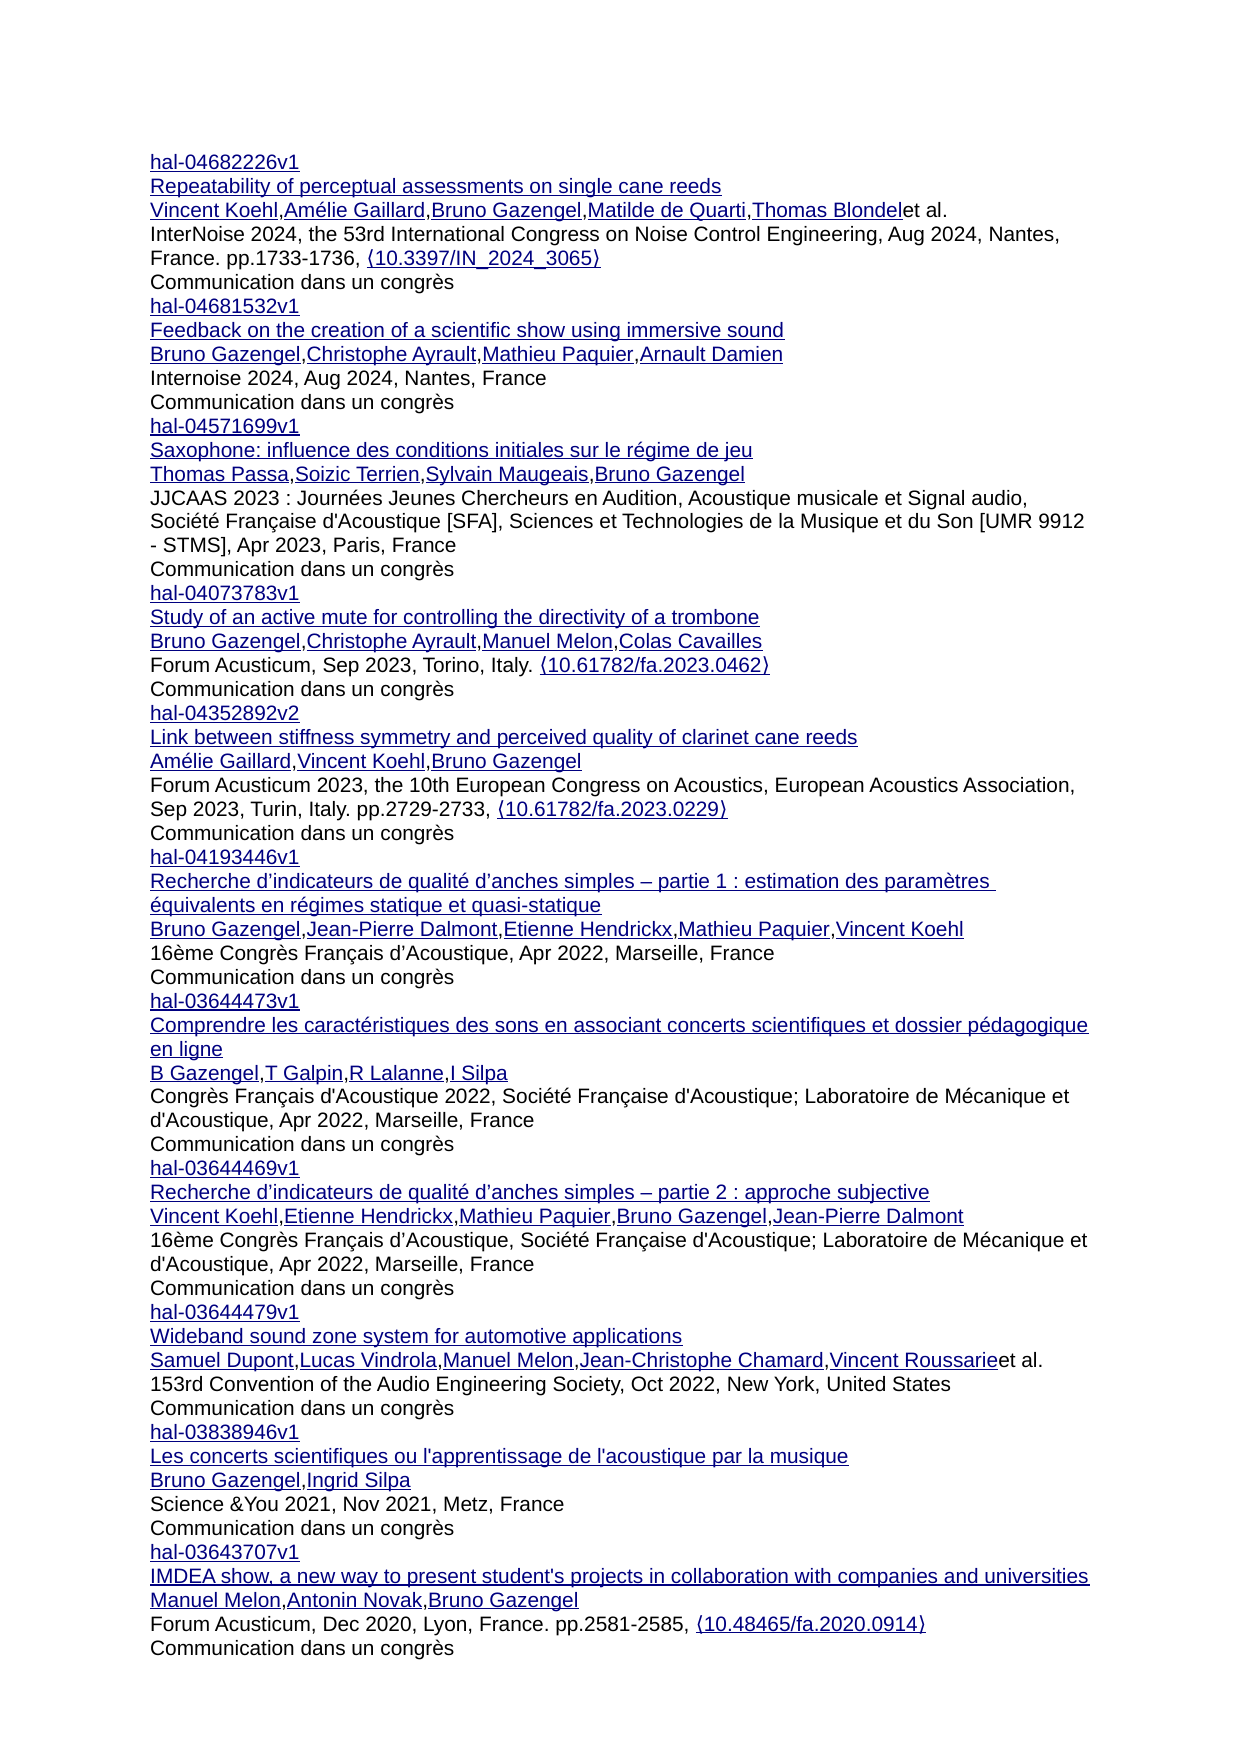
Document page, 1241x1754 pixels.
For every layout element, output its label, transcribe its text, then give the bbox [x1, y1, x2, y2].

table_cell Comprendre les caractéristiques des sons en associant concerts scientifiques et dossier pédagogique en ligne B Gazengel,T Galpin,R Lalanne,I Silpa Congrès Français d'Acoustique 2022, Société Française d'Acoustique; Laboratoire de Mécanique et d'Acoustique, Apr 2022, Marseille, France Communication dans un congrès hal-03644469v1 [150, 1013, 1090, 1180]
table_cell Study of an active mute for controlling the directivity of a trombone Bruno Gazengel,Christophe Ayrault,Manuel Melon,Colas Cavailles Forum Acusticum, Sep 2023, Torino, Italy. ⟨10.61782/fa.2023.0462⟩ Communication dans un congrès hal-04352892v2 [150, 605, 1090, 725]
table_cell Wideband sound zone system for automotive applications Samuel Dupont,Lucas Vindrola,Manuel Melon,Jean-Christophe Chamard,Vincent Roussarieet al. 153rd Convention of the Audio Engineering Society, Oct 2022, New York, United States Communication dans un congrès hal-03838946v1 [150, 1324, 1090, 1444]
table_cell Les concerts scientifiques ou l'apprentissage de l'acoustique par la musique Bruno Gazengel,Ingrid Silpa Science &You 2021, Nov 2021, Metz, France Communication dans un congrès hal-03643707v1 [150, 1444, 1090, 1563]
table_cell IMDEA show, a new way to present student's projects in collaboration with companies and universities [150, 1564, 1090, 1584]
table_cell Feedback on the creation of a scientific show using immersive sound Bruno Gazengel,Christophe Ayrault,Mathieu Paquier,Arnault Damien Internoise 2024, Aug 2024, Nantes, France Communication dans un congrès hal-04571699v1 [150, 318, 1090, 437]
table_cell Recherche d’indicateurs de qualité d’anches simples – partie 1 : estimation des paramètres équivalents en régimes statique et quasi-statique Bruno Gazengel,Jean-Pierre Dalmont,Etienne Hendrickx,Mathieu Paquier,Vincent Koehl 16ème Congrès Français d’Acoustique, Apr 2022, Marseille, France Communication dans un congrès hal-03644473v1 [150, 869, 1090, 1012]
table_cell Saxophone: influence des conditions initiales sur le régime de jeu Thomas Passa,Soizic Terrien,Sylvain Maugeais,Bruno Gazengel JJCAAS 2023 : Journées Jeunes Chercheurs en Audition, Acoustique musicale et Signal audio, Société Française d'Acoustique [SFA], Sciences et Technologies de la Musique et du Son [UMR 9912 - STMS], Apr 2023, Paris, France Communication dans un congrès hal-04073783v1 [150, 438, 1090, 605]
table_cell hal-04682226v1 [150, 150, 1090, 174]
table_cell Recherche d’indicateurs de qualité d’anches simples – partie 2 : approche subjective Vincent Koehl,Etienne Hendrickx,Mathieu Paquier,Bruno Gazengel,Jean-Pierre Dalmont 16ème Congrès Français d’Acoustique, Société Française d'Acoustique; Laboratoire de Mécanique et d'Acoustique, Apr 2022, Marseille, France Communication dans un congrès hal-03644479v1 [150, 1180, 1090, 1324]
table_cell Link between stiffness symmetry and perceived quality of clarinet cane reeds Amélie Gaillard,Vincent Koehl,Bruno Gazengel Forum Acusticum 2023, the 10th European Congress on Acoustics, European Acoustics Association, Sep 2023, Turin, Italy. pp.2729-2733, ⟨10.61782/fa.2023.0229⟩ Communication dans un congrès hal-04193446v1 [150, 725, 1090, 869]
table_cell Manuel Melon,Antonin Novak,Bruno Gazengel Forum Acusticum, Dec 2020, Lyon, France. pp.2581-2585, ⟨10.48465/fa.2020.0914⟩ Communication dans un congrès [150, 1586, 1090, 1659]
table_cell Repeatability of perceptual assessments on single cane reeds Vincent Koehl,Amélie Gaillard,Bruno Gazengel,Matilde de Quarti,Thomas Blondelet al. InterNoise 2024, the 53rd International Congress on Noise Control Engineering, Aug 2024, Nantes, France. pp.1733-1736, ⟨10.3397/IN_2024_3065⟩ Communication dans un congrès hal-04681532v1 [150, 174, 1090, 318]
